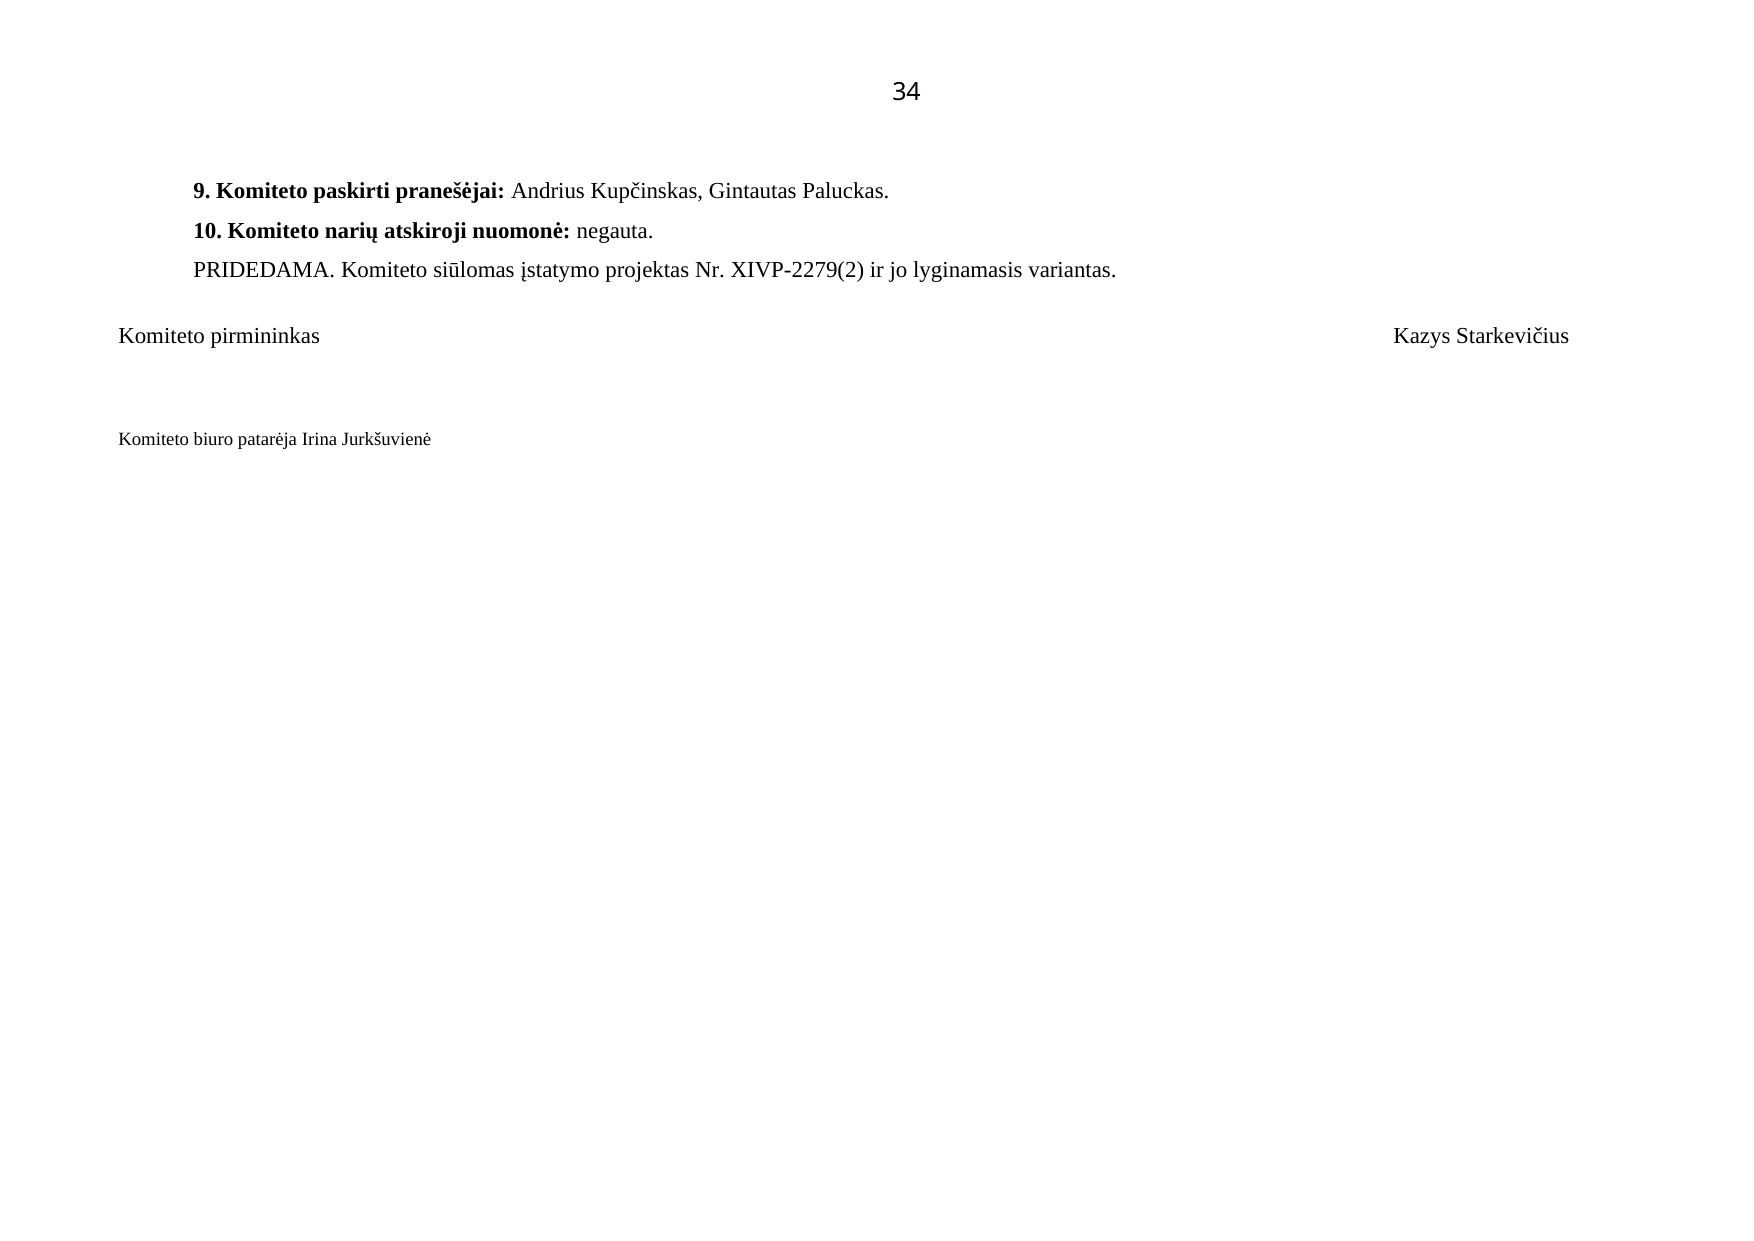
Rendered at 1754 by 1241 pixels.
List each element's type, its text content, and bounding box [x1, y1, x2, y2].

text 10. Komiteto narių atskiroji nuomonė: negauta. [118, 217, 1695, 243]
text 9. Komiteto paskirti pranešėjai: Andrius Kupčinskas, Gintautas Paluckas. [118, 177, 1695, 203]
text PRIDEDAMA. Komiteto siūlomas įstatymo projektas Nr. XIVP-2279(2) ir jo lyginamasis variantas. [118, 256, 1695, 282]
text Komiteto biuro patarėja Irina Jurkšuvienė [118, 427, 1695, 449]
text Komiteto pirmininkas Kazys Starkevičius [118, 322, 1695, 348]
